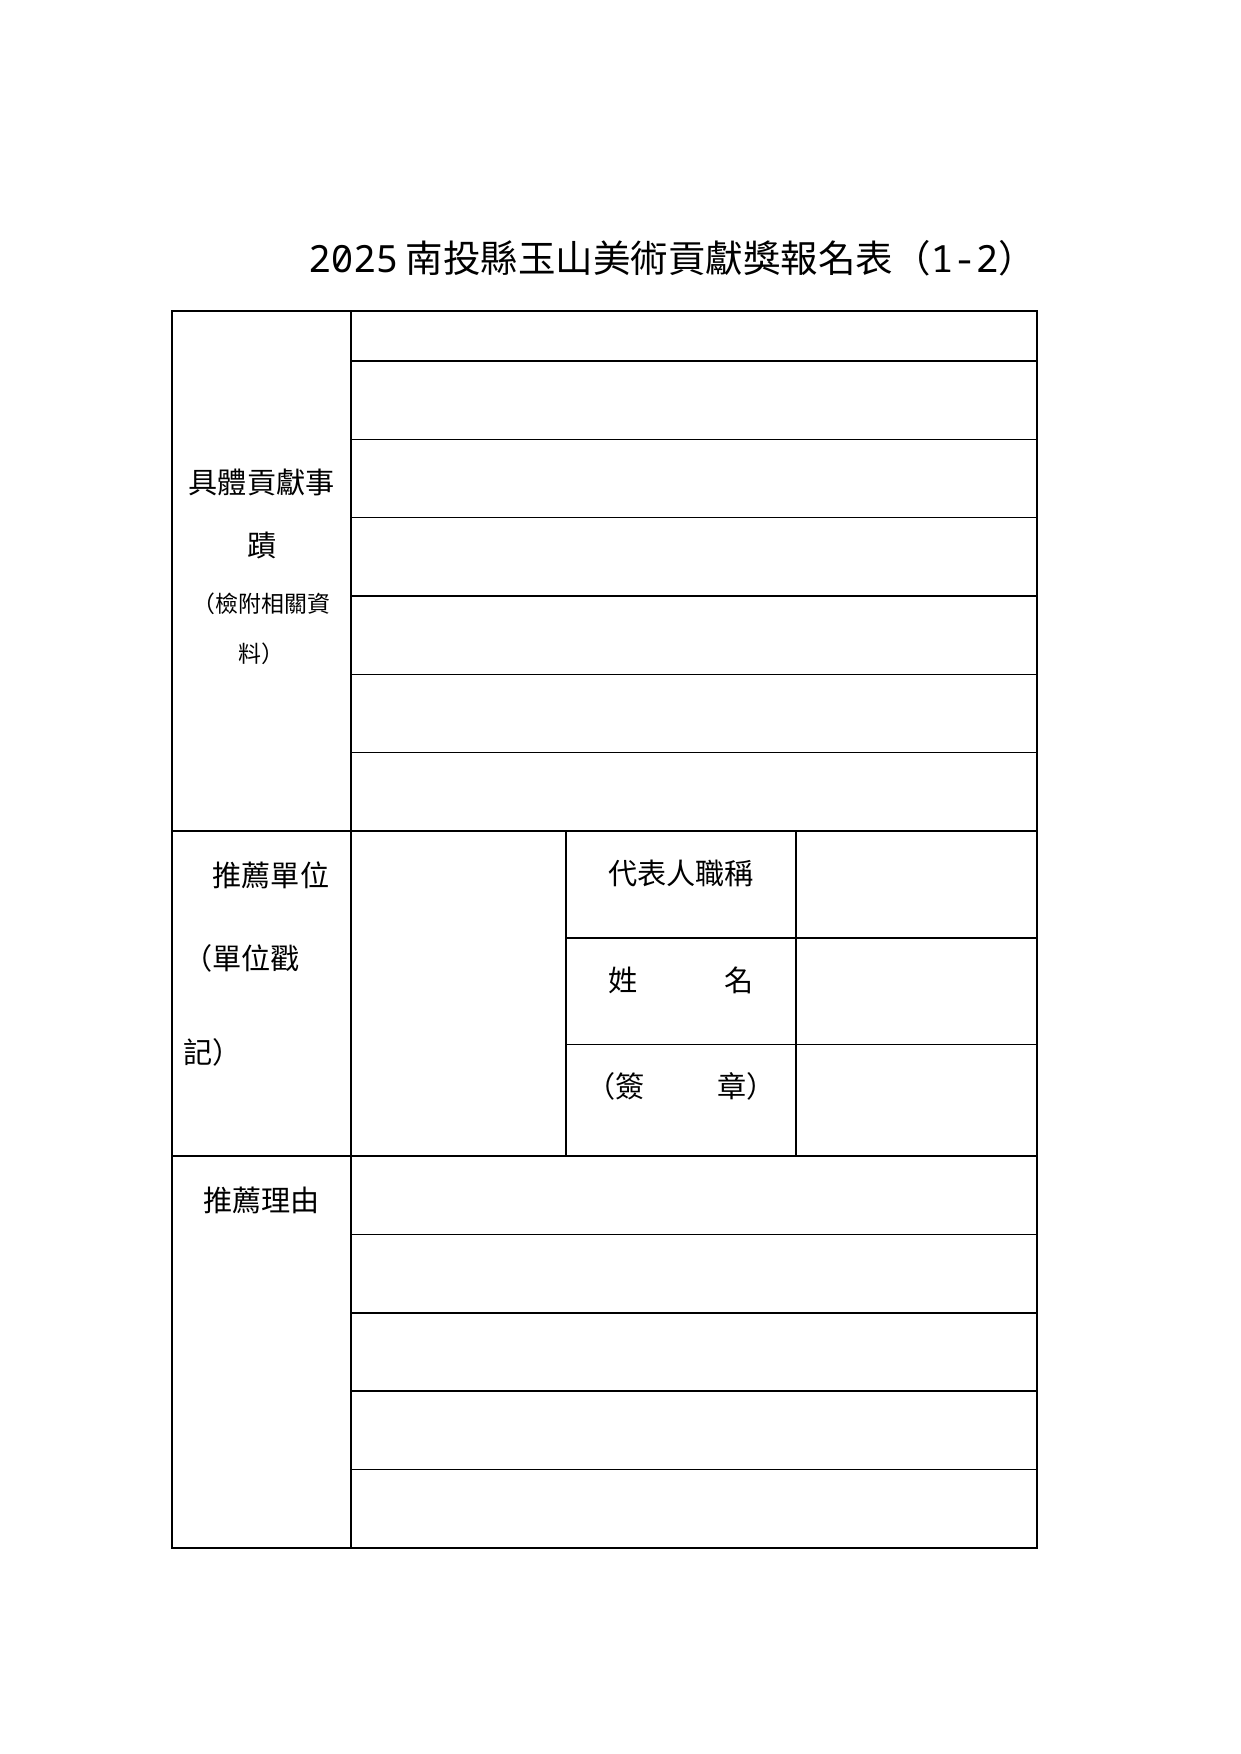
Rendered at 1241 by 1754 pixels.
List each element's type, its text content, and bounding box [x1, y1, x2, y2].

table_cell [352, 675, 1036, 752]
table_cell 推薦單位 （單位戳記） [173, 832, 350, 1155]
table_cell [352, 1235, 1036, 1312]
table_cell 代表人職稱 [567, 832, 795, 937]
table_cell [352, 1392, 1036, 1469]
table_header [352, 312, 1036, 360]
table_cell [797, 939, 1036, 1044]
table_cell [352, 1470, 1036, 1547]
table_cell [352, 1157, 1036, 1234]
table_cell 姓 名 [567, 939, 795, 1044]
table_cell 推薦理由 [173, 1157, 350, 1547]
table_cell [352, 518, 1036, 595]
table_cell [352, 362, 1036, 438]
table_cell [352, 597, 1036, 673]
table_header 具體貢獻事蹟 （檢附相關資料） [173, 312, 350, 830]
table_cell [797, 832, 1036, 937]
table_cell [352, 832, 565, 1155]
table_cell [352, 440, 1036, 517]
text 2025南投縣玉山美術貢獻獎報名表（1-2） [308, 229, 1053, 283]
table_cell （簽 章） [567, 1045, 795, 1155]
table_cell [352, 753, 1036, 830]
table_cell [797, 1045, 1036, 1155]
table_cell [352, 1314, 1036, 1390]
